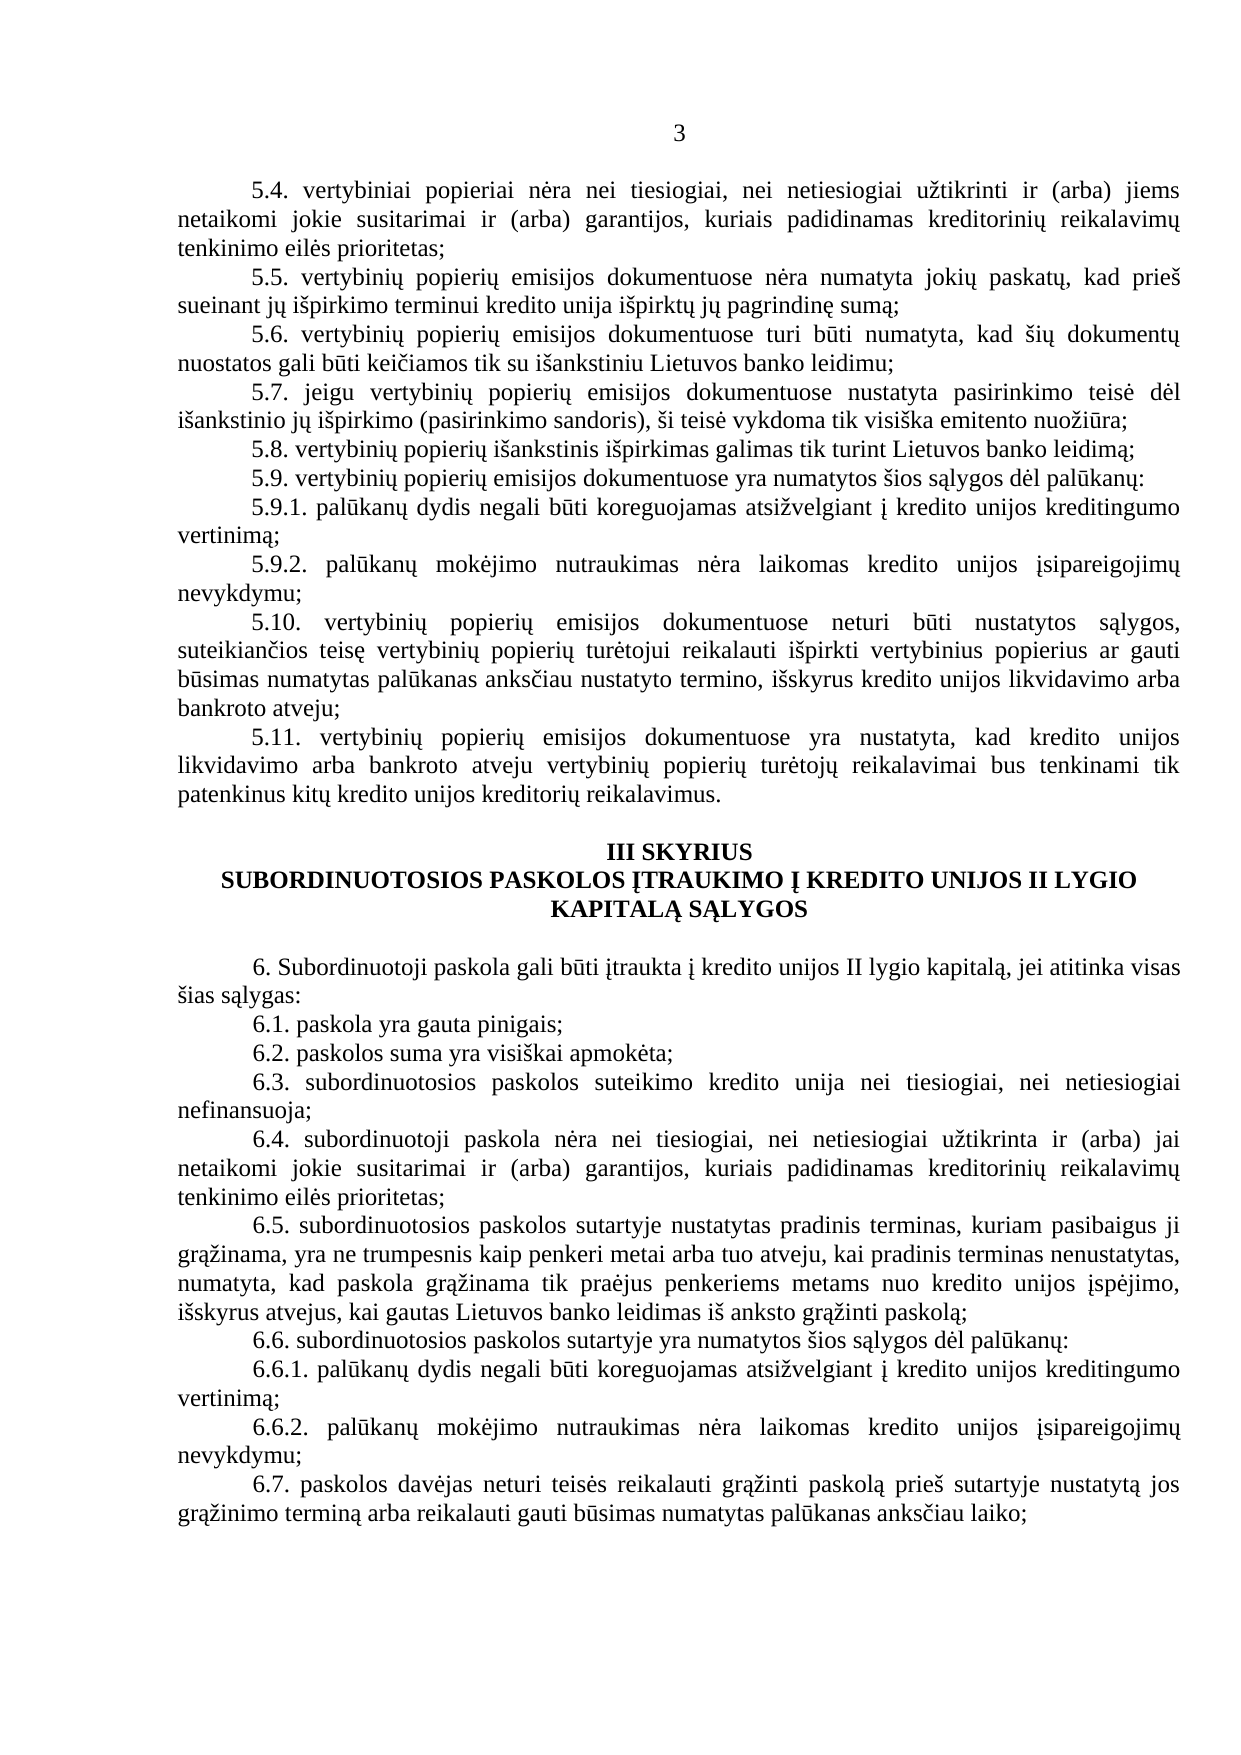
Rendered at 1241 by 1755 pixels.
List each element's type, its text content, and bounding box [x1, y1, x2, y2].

text 6.6. subordinuotosios paskolos sutartyje yra numatytos šios sąlygos dėl palūkanų: [177, 1326, 1181, 1354]
text 6.4. subordinuotoji paskola nėra nei tiesiogiai, nei netiesiogiai užtikrinta ir (arba) jai netaikomi jokie susitarimai ir (arba) garantijos, kuriais padidinamas kreditorinių reikalavimų tenkinimo eilės prioritetas; [177, 1124, 1181, 1211]
text 6.3. subordinuotosios paskolos suteikimo kredito unija nei tiesiogiai, nei netiesiogiai nefinansuoja; [177, 1067, 1181, 1124]
text 5.10. vertybinių popierių emisijos dokumentuose neturi būti nustatytos sąlygos, suteikiančios teisę vertybinių popierių turėtojui reikalauti išpirkti vertybinius popierius ar gauti būsimas numatytas palūkanas anksčiau nustatyto termino, išskyrus kredito unijos likvidavimo arba bankroto atveju; [177, 607, 1181, 722]
text 5.11. vertybinių popierių emisijos dokumentuose yra nustatyta, kad kredito unijos likvidavimo arba bankroto atveju vertybinių popierių turėtojų reikalavimai bus tenkinami tik patenkinus kitų kredito unijos kreditorių reikalavimus. [177, 722, 1181, 808]
text SUBORDINUOTOSIOS PASKOLOS ĮTRAUKIMO Į KREDITO UNIJOS II LYGIO KAPITALĄ SĄLYGOS [177, 866, 1181, 923]
text III SKYRIUS [177, 837, 1181, 866]
text 5.9.2. palūkanų mokėjimo nutraukimas nėra laikomas kredito unijos įsipareigojimų nevykdymu; [177, 549, 1181, 607]
text 6.7. paskolos davėjas neturi teisės reikalauti grąžinti paskolą prieš sutartyje nustatytą jos grąžinimo terminą arba reikalauti gauti būsimas numatytas palūkanas anksčiau laiko; [177, 1469, 1181, 1527]
text 5.9. vertybinių popierių emisijos dokumentuose yra numatytos šios sąlygos dėl palūkanų: [177, 463, 1181, 492]
text 6.2. paskolos suma yra visiškai apmokėta; [177, 1038, 1181, 1067]
text 6.1. paskola yra gauta pinigais; [177, 1009, 1181, 1038]
text 6.6.1. palūkanų dydis negali būti koreguojamas atsižvelgiant į kredito unijos kreditingumo vertinimą; [177, 1354, 1181, 1412]
text 5.7. jeigu vertybinių popierių emisijos dokumentuose nustatyta pasirinkimo teisė dėl išankstinio jų išpirkimo (pasirinkimo sandoris), ši teisė vykdoma tik visiška emitento nuožiūra; [177, 377, 1181, 434]
text 6.6.2. palūkanų mokėjimo nutraukimas nėra laikomas kredito unijos įsipareigojimų nevykdymu; [177, 1412, 1181, 1469]
text 5.5. vertybinių popierių emisijos dokumentuose nėra numatyta jokių paskatų, kad prieš sueinant jų išpirkimo terminui kredito unija išpirktų jų pagrindinę sumą; [177, 262, 1181, 319]
text 5.9.1. palūkanų dydis negali būti koreguojamas atsižvelgiant į kredito unijos kreditingumo vertinimą; [177, 492, 1181, 549]
text 5.4. vertybiniai popieriai nėra nei tiesiogiai, nei netiesiogiai užtikrinti ir (arba) jiems netaikomi jokie susitarimai ir (arba) garantijos, kuriais padidinamas kreditorinių reikalavimų tenkinimo eilės prioritetas; [177, 176, 1181, 262]
text 6. Subordinuotoji paskola gali būti įtraukta į kredito unijos II lygio kapitalą, jei atitinka visas šias sąlygas: [177, 952, 1181, 1009]
text 6.5. subordinuotosios paskolos sutartyje nustatytas pradinis terminas, kuriam pasibaigus ji grąžinama, yra ne trumpesnis kaip penkeri metai arba tuo atveju, kai pradinis terminas nenustatytas, numatyta, kad paskola grąžinama tik praėjus penkeriems metams nuo kredito unijos įspėjimo, išskyrus atvejus, kai gautas Lietuvos banko leidimas iš anksto grąžinti paskolą; [177, 1211, 1181, 1326]
text 5.8. vertybinių popierių išankstinis išpirkimas galimas tik turint Lietuvos banko leidimą; [177, 434, 1181, 463]
text 5.6. vertybinių popierių emisijos dokumentuose turi būti numatyta, kad šių dokumentų nuostatos gali būti keičiamos tik su išankstiniu Lietuvos banko leidimu; [177, 319, 1181, 377]
